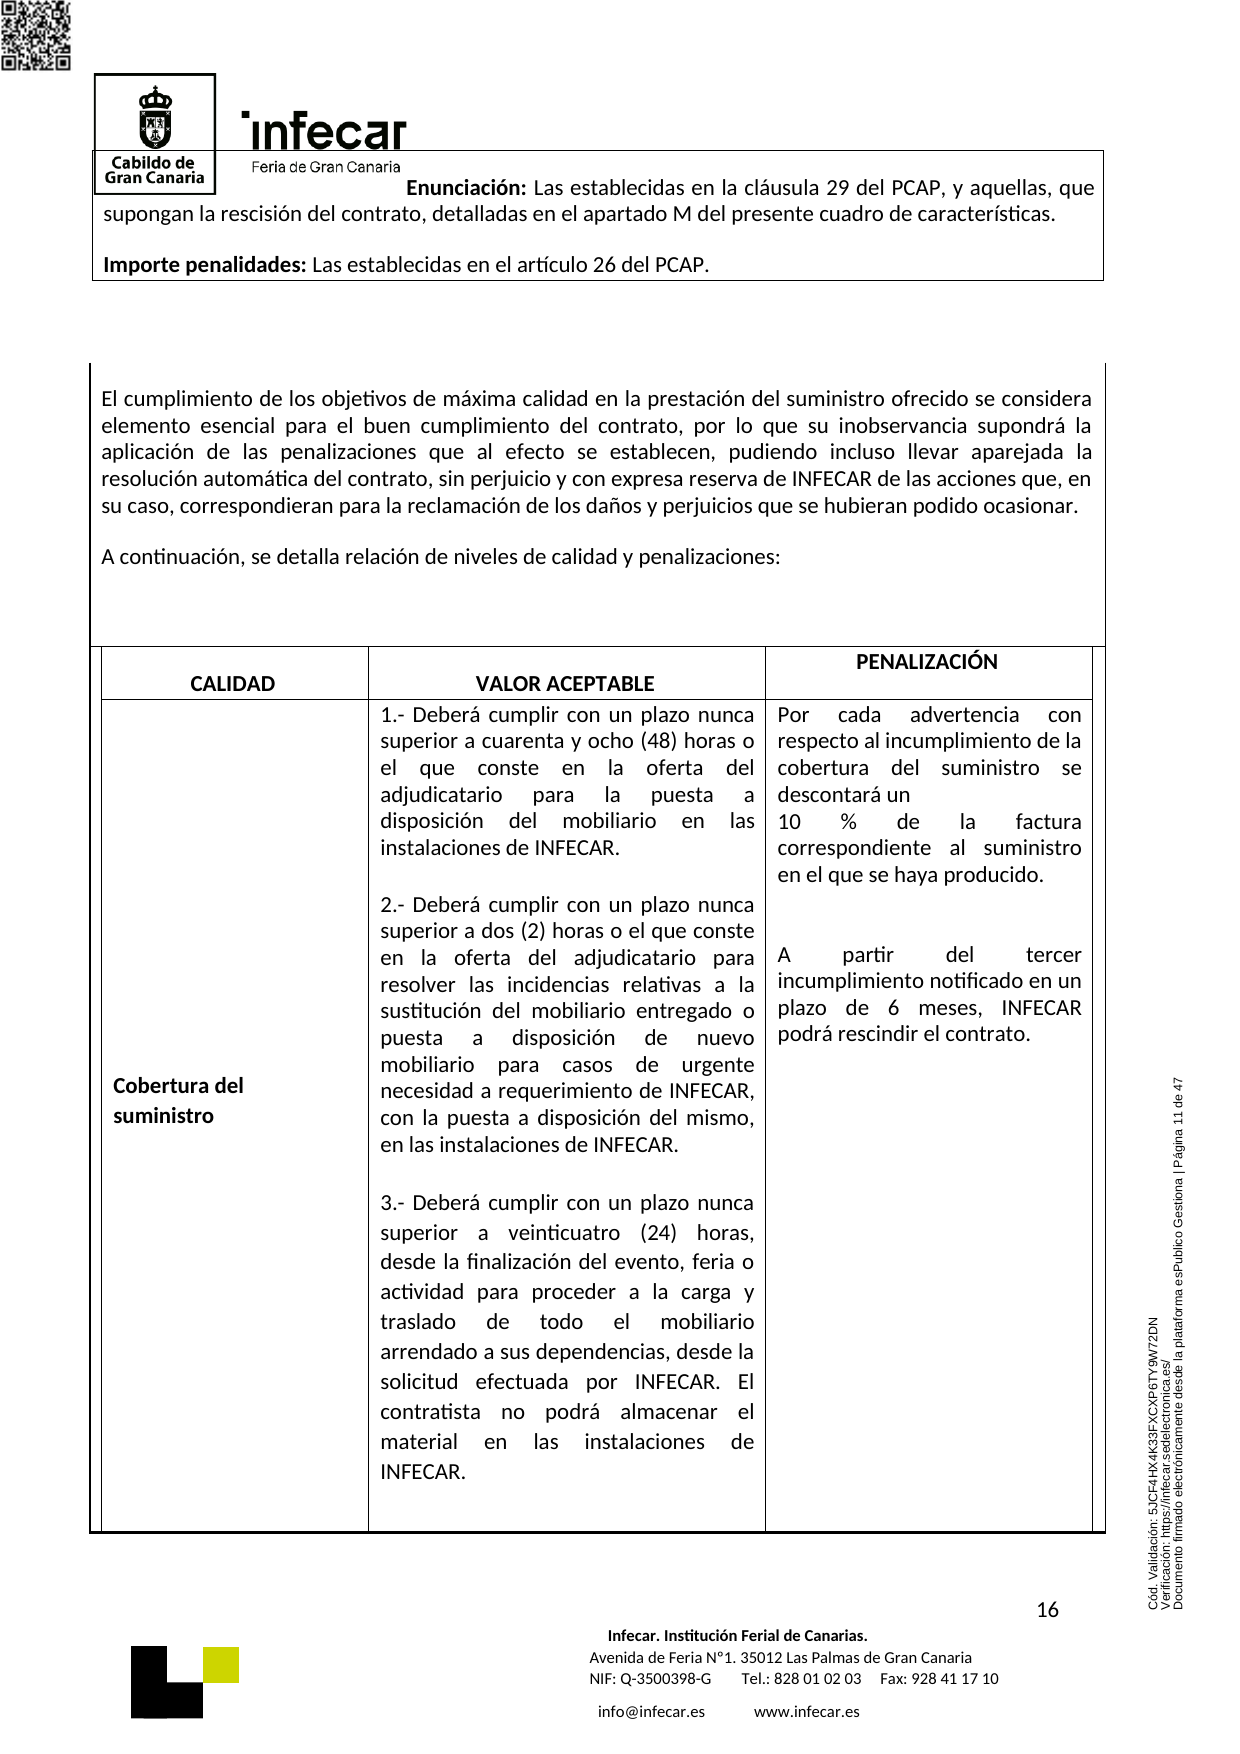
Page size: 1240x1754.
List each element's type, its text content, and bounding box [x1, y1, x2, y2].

table_cell [1093, 647, 1105, 1531]
table_header M. PENALIDADES ESPECÍFICAS [90, 311, 1105, 362]
table_cell El cumplimiento de los objetivos de máxima calidad en la prestación del suministro ofrecido se considera elemento esencial para el buen cumplimiento del contrato, por lo que su inobservancia supondrá la aplicación de las penalizaciones que al efecto se establecen, pudiendo incluso llevar aparejada la resolución automática del contrato, sin perjuicio y con expresa reserva de INFECAR de las acciones que, en su caso, correspondieran para la reclamación de los daños y perjuicios que se hubieran podido ocasionar. A continuación, se detalla relación de niveles de calidad y penalizaciones: [91, 363, 1105, 646]
table_cell Cobertura del suministro [102, 700, 368, 1531]
table_cell Enunciación: Las establecidas en la cláusula 29 del PCAP, y aquellas, que supongan la rescisión del contrato, detalladas en el apartado M del presente cuadro de características. Importe penalidades: Las establecidas en el artículo 26 del PCAP. [93, 151, 1103, 280]
table_cell 1.- Deberá cumplir con un plazo nunca superior a cuarenta y ocho (48) horas o el que conste en la oferta del adjudicatario para la puesta a disposición del mobiliario en las instalaciones de INFECAR. 2.- Deberá cumplir con un plazo nunca superior a dos (2) horas o el que conste en la oferta del adjudicatario para resolver las incidencias relativas a la sustitución del mobiliario entregado o puesta a disposición de nuevo mobiliario para casos de urgente necesidad a requerimiento de INFECAR, con la puesta a disposición del mismo, en las instalaciones de INFECAR. 3.- Deberá cumplir con un plazo nunca superior a veinticuatro (24) horas, desde la finalización del evento, feria o actividad para proceder a la carga y traslado de todo el mobiliario arrendado a sus dependencias, desde la solicitud efectuada por INFECAR. El contratista no podrá almacenar el material en las instalaciones de INFECAR. [369, 700, 765, 1531]
table_cell VALOR ACEPTABLE [369, 647, 765, 699]
table_cell Por cada advertencia con respecto al incumplimiento de la cobertura del suministro se descontará un 10 % de la factura correspondiente al suministro en el que se haya producido. A partir del tercer incumplimiento notificado en un plazo de 6 meses, INFECAR podrá rescindir el contrato. [766, 700, 1092, 1531]
table_cell PENALIZACIÓN [766, 647, 1092, 699]
table_cell [91, 647, 101, 1531]
table_cell CALIDAD [102, 647, 368, 699]
